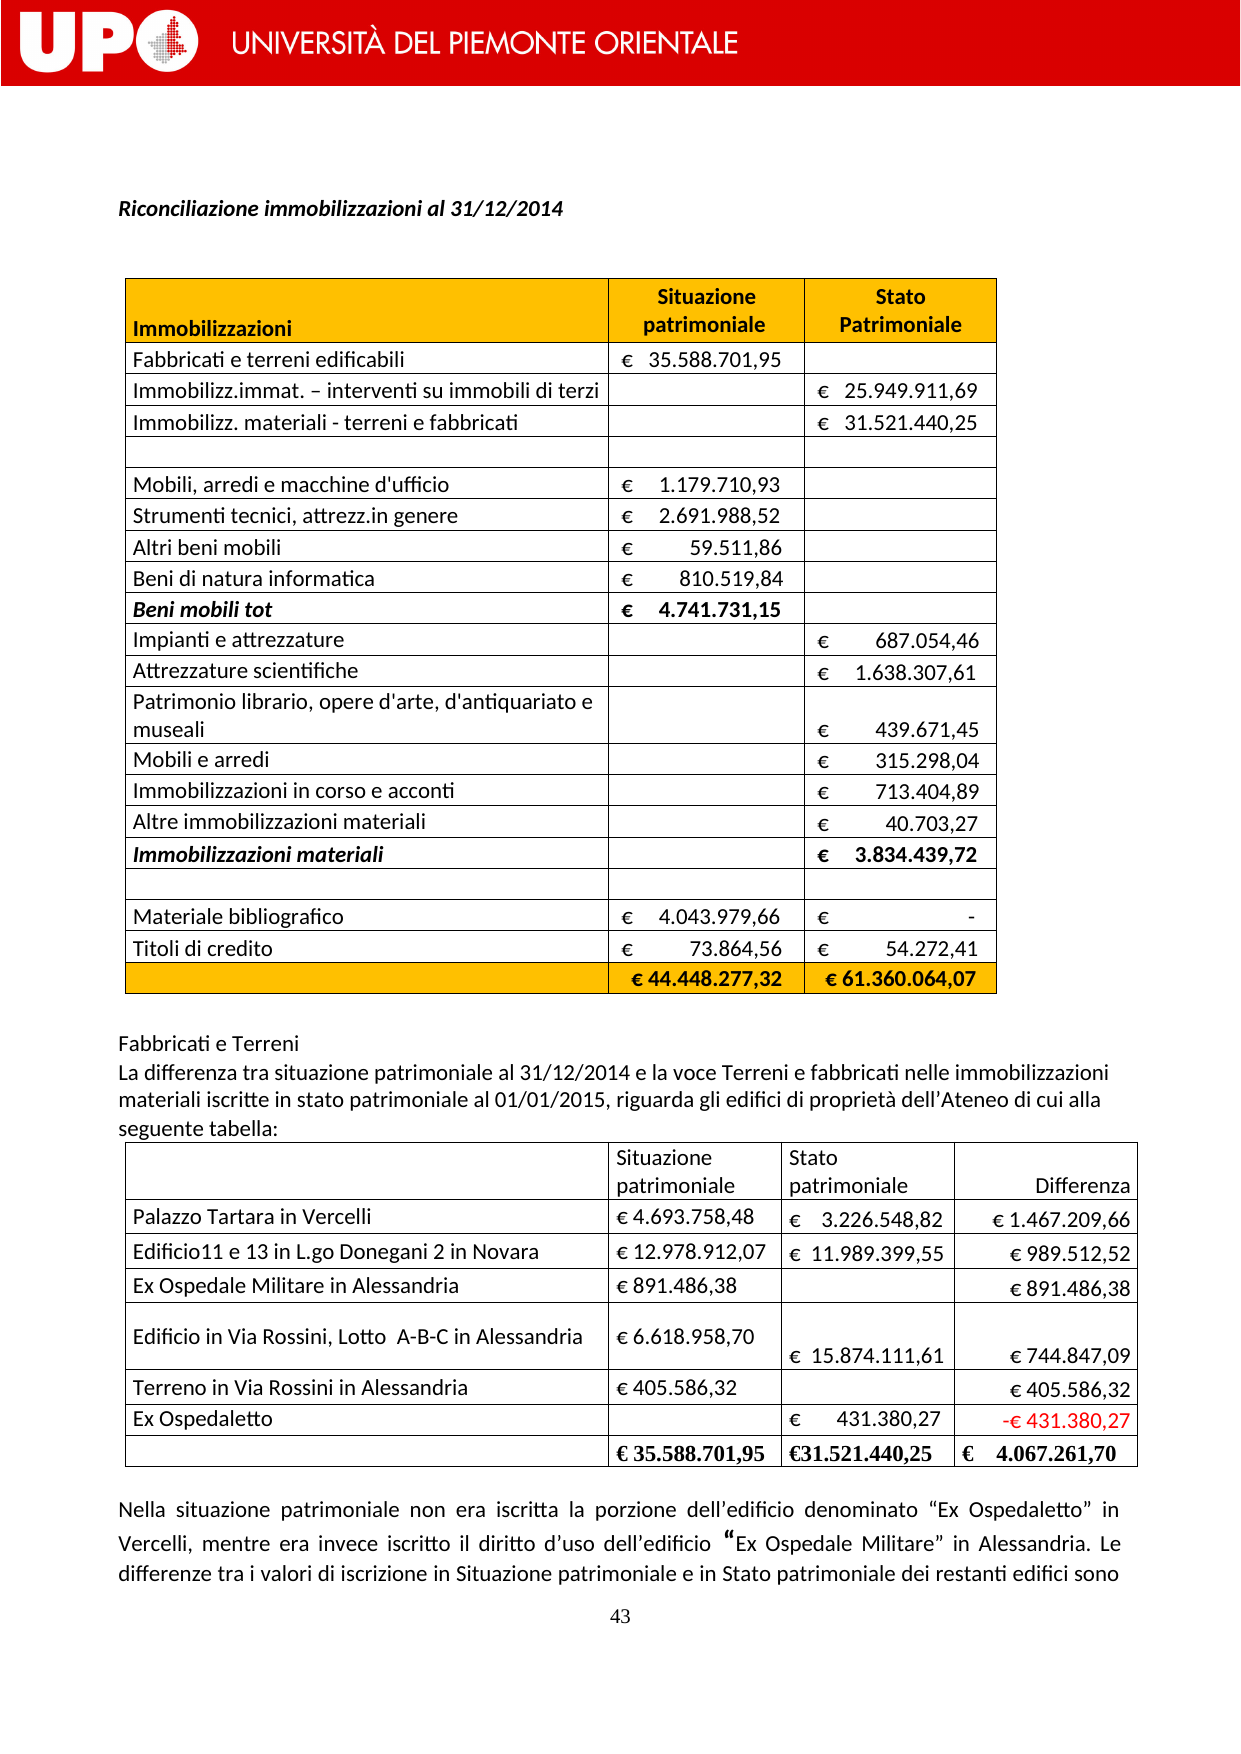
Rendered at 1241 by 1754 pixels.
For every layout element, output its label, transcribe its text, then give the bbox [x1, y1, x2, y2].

table_cell € 439.671,45 [805, 687, 996, 743]
table_cell [609, 775, 804, 805]
table_cell € 315.298,04 [805, 744, 996, 774]
table_cell [609, 374, 804, 404]
table_cell € 35.588.701,95 [609, 1436, 781, 1466]
table_cell € 4.693.758,48 [609, 1200, 781, 1233]
table_cell € 61.360.064,07 [805, 963, 996, 993]
table_cell € 25.949.911,69 [805, 374, 996, 404]
table_cell Mobili e arredi [126, 744, 608, 774]
text Fabbricati e Terreni [118, 1029, 1122, 1058]
table_cell Materiale bibliografico [126, 900, 608, 930]
table_cell Altre immobilizzazioni materiali [126, 806, 608, 837]
table_cell € - [805, 900, 996, 930]
table_cell € 4.741.731,15 [609, 593, 804, 623]
text Nella situazione patrimoniale non era iscritta la porzione dell’edificio denominato “Ex Ospedaletto” in Vercelli, mentre era invece iscritto il diritto d’uso dell’edificio “Ex Ospedale Militare” in Alessandria. Le differenze tra i valori di iscrizione in Situazione patrimoniale e in Stato patrimoniale dei restanti edifici sono [118, 1495, 1122, 1587]
table_cell € 713.404,89 [805, 775, 996, 805]
table_cell Beni di natura informatica [126, 562, 608, 592]
table_cell [782, 1370, 954, 1403]
table_cell € 431.380,27 [782, 1405, 954, 1435]
table_cell [609, 744, 804, 774]
table_cell € 6.618.958,70 [609, 1303, 781, 1369]
table_cell € 1.638.307,61 [805, 656, 996, 686]
table_cell -€ 431.380,27 [955, 1405, 1137, 1435]
table_cell [609, 406, 804, 436]
table_cell Beni mobili tot [126, 593, 608, 623]
table_cell [609, 838, 804, 868]
table_cell [609, 624, 804, 654]
table_cell Ex Ospedale Militare in Alessandria [126, 1269, 608, 1302]
table_header Differenza [955, 1143, 1137, 1199]
table_cell € 4.067.261,70 [955, 1436, 1137, 1466]
table_cell Strumenti tecnici, attrezz.in genere [126, 499, 608, 529]
table_cell [126, 963, 608, 993]
table_cell [805, 531, 996, 561]
table_header [126, 1143, 608, 1199]
table_cell Altri beni mobili [126, 531, 608, 561]
table_cell [609, 1405, 781, 1435]
table_cell € 744.847,09 [955, 1303, 1137, 1369]
table_cell € 405.586,32 [955, 1370, 1137, 1403]
table_cell Immobilizz. materiali - terreni e fabbricati [126, 406, 608, 436]
table_cell Terreno in Via Rossini in Alessandria [126, 1370, 608, 1403]
table_cell € 15.874.111,61 [782, 1303, 954, 1369]
table_cell Palazzo Tartara in Vercelli [126, 1200, 608, 1233]
table_cell € 44.448.277,32 [609, 963, 804, 993]
table_cell Edificio in Via Rossini, Lotto A-B-C in Alessandria [126, 1303, 608, 1369]
table_cell € 35.588.701,95 [609, 343, 804, 373]
table_cell [805, 343, 996, 373]
table_cell Edificio11 e 13 in L.go Donegani 2 in Novara [126, 1234, 608, 1267]
table_cell Mobili, arredi e macchine d'ufficio [126, 468, 608, 498]
table_cell €31.521.440,25 [782, 1436, 954, 1466]
table_cell Patrimonio librario, opere d'arte, d'antiquariato e museali [126, 687, 608, 743]
table_cell Immobilizzazioni in corso e acconti [126, 775, 608, 805]
table_cell € 891.486,38 [609, 1269, 781, 1302]
table_cell € 810.519,84 [609, 562, 804, 592]
table_cell [805, 437, 996, 467]
table_cell [126, 1436, 608, 1466]
table_cell € 11.989.399,55 [782, 1234, 954, 1267]
table_cell € 4.043.979,66 [609, 900, 804, 930]
table_cell € 989.512,52 [955, 1234, 1137, 1267]
table_cell [805, 468, 996, 498]
table_header Situazione patrimoniale [609, 279, 804, 342]
table_cell € 54.272,41 [805, 931, 996, 962]
table_header Situazione patrimoniale [609, 1143, 781, 1199]
table_cell Attrezzature scientifiche [126, 656, 608, 686]
table_cell € 405.586,32 [609, 1370, 781, 1403]
table_cell [609, 806, 804, 837]
table_cell Immobilizzazioni materiali [126, 838, 608, 868]
table_cell € 2.691.988,52 [609, 499, 804, 529]
table_header Stato Patrimoniale [805, 279, 996, 342]
text Riconciliazione immobilizzazioni al 31/12/2014 [118, 194, 1122, 222]
table_cell [805, 499, 996, 529]
table_cell € 3.834.439,72 [805, 838, 996, 868]
table_cell [609, 656, 804, 686]
table_cell [805, 593, 996, 623]
table_cell Fabbricati e terreni edificabili [126, 343, 608, 373]
text La differenza tra situazione patrimoniale al 31/12/2014 e la voce Terreni e fabbricati nelle immobilizzazioni materiali iscritte in stato patrimoniale al 01/01/2015, riguarda gli edifici di proprietà dell’Ateneo di cui alla seguente tabella: [118, 1058, 1122, 1142]
table_cell [609, 437, 804, 467]
table_cell € 687.054,46 [805, 624, 996, 654]
table_cell € 73.864,56 [609, 931, 804, 962]
table_cell € 3.226.548,82 [782, 1200, 954, 1233]
table_cell [126, 869, 608, 899]
table_cell [805, 562, 996, 592]
table_cell € 12.978.912,07 [609, 1234, 781, 1267]
table_header Immobilizzazioni [126, 279, 608, 342]
table_cell [782, 1269, 954, 1302]
table_cell Immobilizz.immat. – interventi su immobili di terzi [126, 374, 608, 404]
table_cell € 1.179.710,93 [609, 468, 804, 498]
table_cell € 31.521.440,25 [805, 406, 996, 436]
table_cell € 1.467.209,66 [955, 1200, 1137, 1233]
table_cell Impianti e attrezzature [126, 624, 608, 654]
table_cell € 40.703,27 [805, 806, 996, 837]
table_cell [609, 687, 804, 743]
table_cell [609, 869, 804, 899]
table_header Stato patrimoniale [782, 1143, 954, 1199]
table_cell € 891.486,38 [955, 1269, 1137, 1302]
table_cell [126, 437, 608, 467]
table_cell Ex Ospedaletto [126, 1405, 608, 1435]
table_cell € 59.511,86 [609, 531, 804, 561]
table_cell [805, 869, 996, 899]
table_cell Titoli di credito [126, 931, 608, 962]
